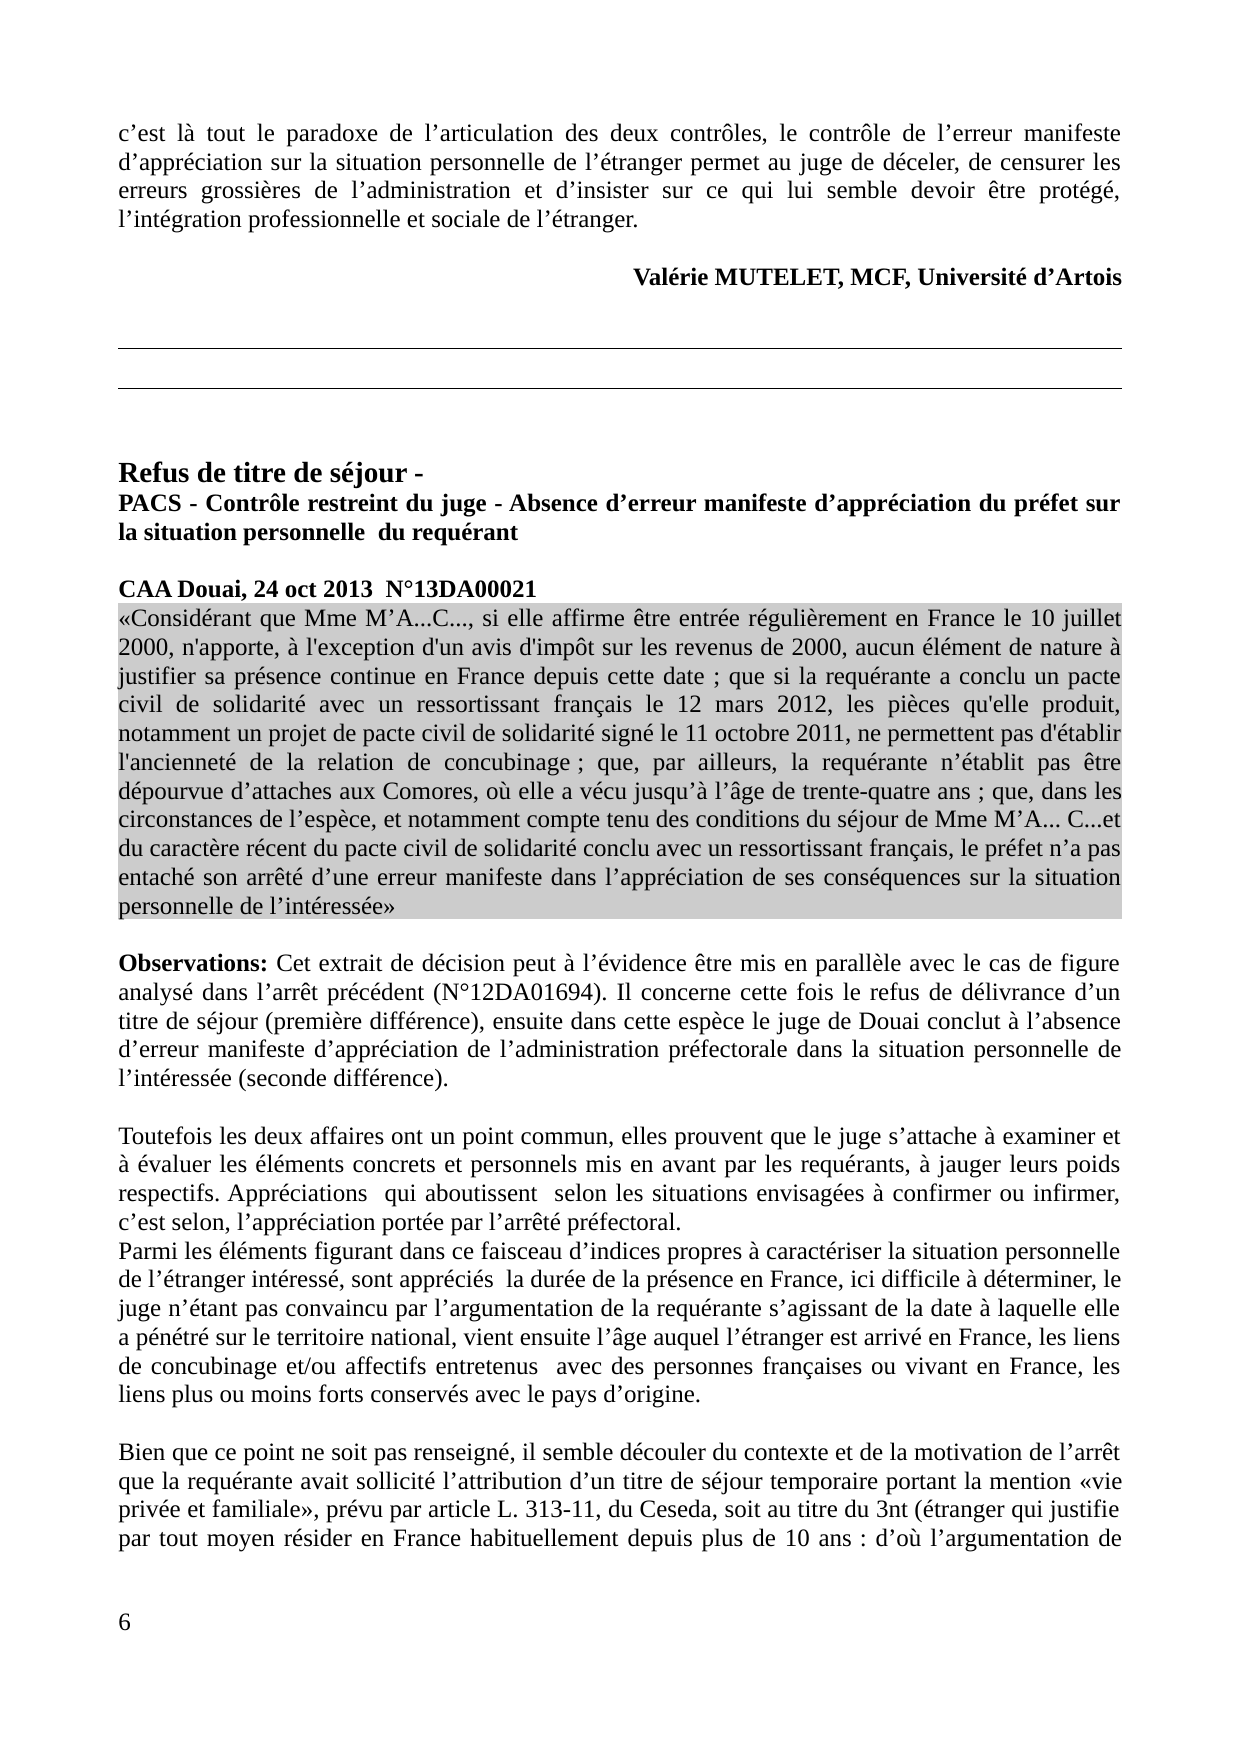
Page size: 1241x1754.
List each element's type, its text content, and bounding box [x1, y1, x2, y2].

text c’est là tout le paradoxe de l’articulation des deux contrôles, le contrôle de l’erreur manifeste d’appréciation sur la situation personnelle de l’étranger permet au juge de déceler, de censurer les erreurs grossières de l’administration et d’insister sur ce qui lui semble devoir être protégé, l’intégration professionnelle et sociale de l’étranger. [118, 118, 1122, 233]
text CAA Douai, 24 oct 2013 N°13DA00021 [118, 574, 1122, 603]
text Toutefois les deux affaires ont un point commun, elles prouvent que le juge s’attache à examiner et à évaluer les éléments concrets et personnels mis en avant par les requérants, à jauger leurs poids respectifs. Appréciations qui aboutissent selon les situations envisagées à confirmer ou infirmer, c’est selon, l’appréciation portée par l’arrêté préfectoral. [118, 1121, 1122, 1236]
text Bien que ce point ne soit pas renseigné, il semble découler du contexte et de la motivation de l’arrêt que la requérante avait sollicité l’attribution d’un titre de séjour temporaire portant la mention «vie privée et familiale», prévu par article L. 313-11, du Ceseda, soit au titre du 3nt (étranger qui justifie par tout moyen résider en France habituellement depuis plus de 10 ans : d’où l’argumentation de [118, 1437, 1122, 1552]
text Valérie MUTELET, MCF, Université d’Artois [118, 262, 1122, 291]
text Observations: Cet extrait de décision peut à l’évidence être mis en parallèle avec le cas de figure analysé dans l’arrêt précédent (N°12DA01694). Il concerne cette fois le refus de délivrance d’un titre de séjour (première différence), ensuite dans cette espèce le juge de Douai conclut à l’absence d’erreur manifeste d’appréciation de l’administration préfectorale dans la situation personnelle de l’intéressée (seconde différence). [118, 948, 1122, 1092]
text Refus de titre de séjour - [118, 455, 1122, 488]
text Parmi les éléments figurant dans ce faisceau d’indices propres à caractériser la situation personnelle de l’étranger intéressé, sont appréciés la durée de la présence en France, ici difficile à déterminer, le juge n’étant pas convaincu par l’argumentation de la requérante s’agissant de la date à laquelle elle a pénétré sur le territoire national, vient ensuite l’âge auquel l’étranger est arrivé en France, les liens de concubinage et/ou affectifs entretenus avec des personnes françaises ou vivant en France, les liens plus ou moins forts conservés avec le pays d’origine. [118, 1236, 1122, 1408]
text «Considérant que Mme M’A...C..., si elle affirme être entrée régulièrement en France le 10 juillet 2000, n'apporte, à l'exception d'un avis d'impôt sur les revenus de 2000, aucun élément de nature à justifier sa présence continue en France depuis cette date ; que si la requérante a conclu un pacte civil de solidarité avec un ressortissant français le 12 mars 2012, les pièces qu'elle produit, notamment un projet de pacte civil de solidarité signé le 11 octobre 2011, ne permettent pas d'établir l'ancienneté de la relation de concubinage ; que, par ailleurs, la requérante n’établit pas être dépourvue d’attaches aux Comores, où elle a vécu jusqu’à l’âge de trente-quatre ans ; que, dans les circonstances de l’espèce, et notamment compte tenu des conditions du séjour de Mme M’A... C...et du caractère récent du pacte civil de solidarité conclu avec un ressortissant français, le préfet n’a pas entaché son arrêté d’une erreur manifeste dans l’appréciation de ses conséquences sur la situation personnelle de l’intéressée» [118, 603, 1122, 919]
text PACS - Contrôle restreint du juge - Absence d’erreur manifeste d’appréciation du préfet sur la situation personnelle du requérant [118, 488, 1122, 546]
